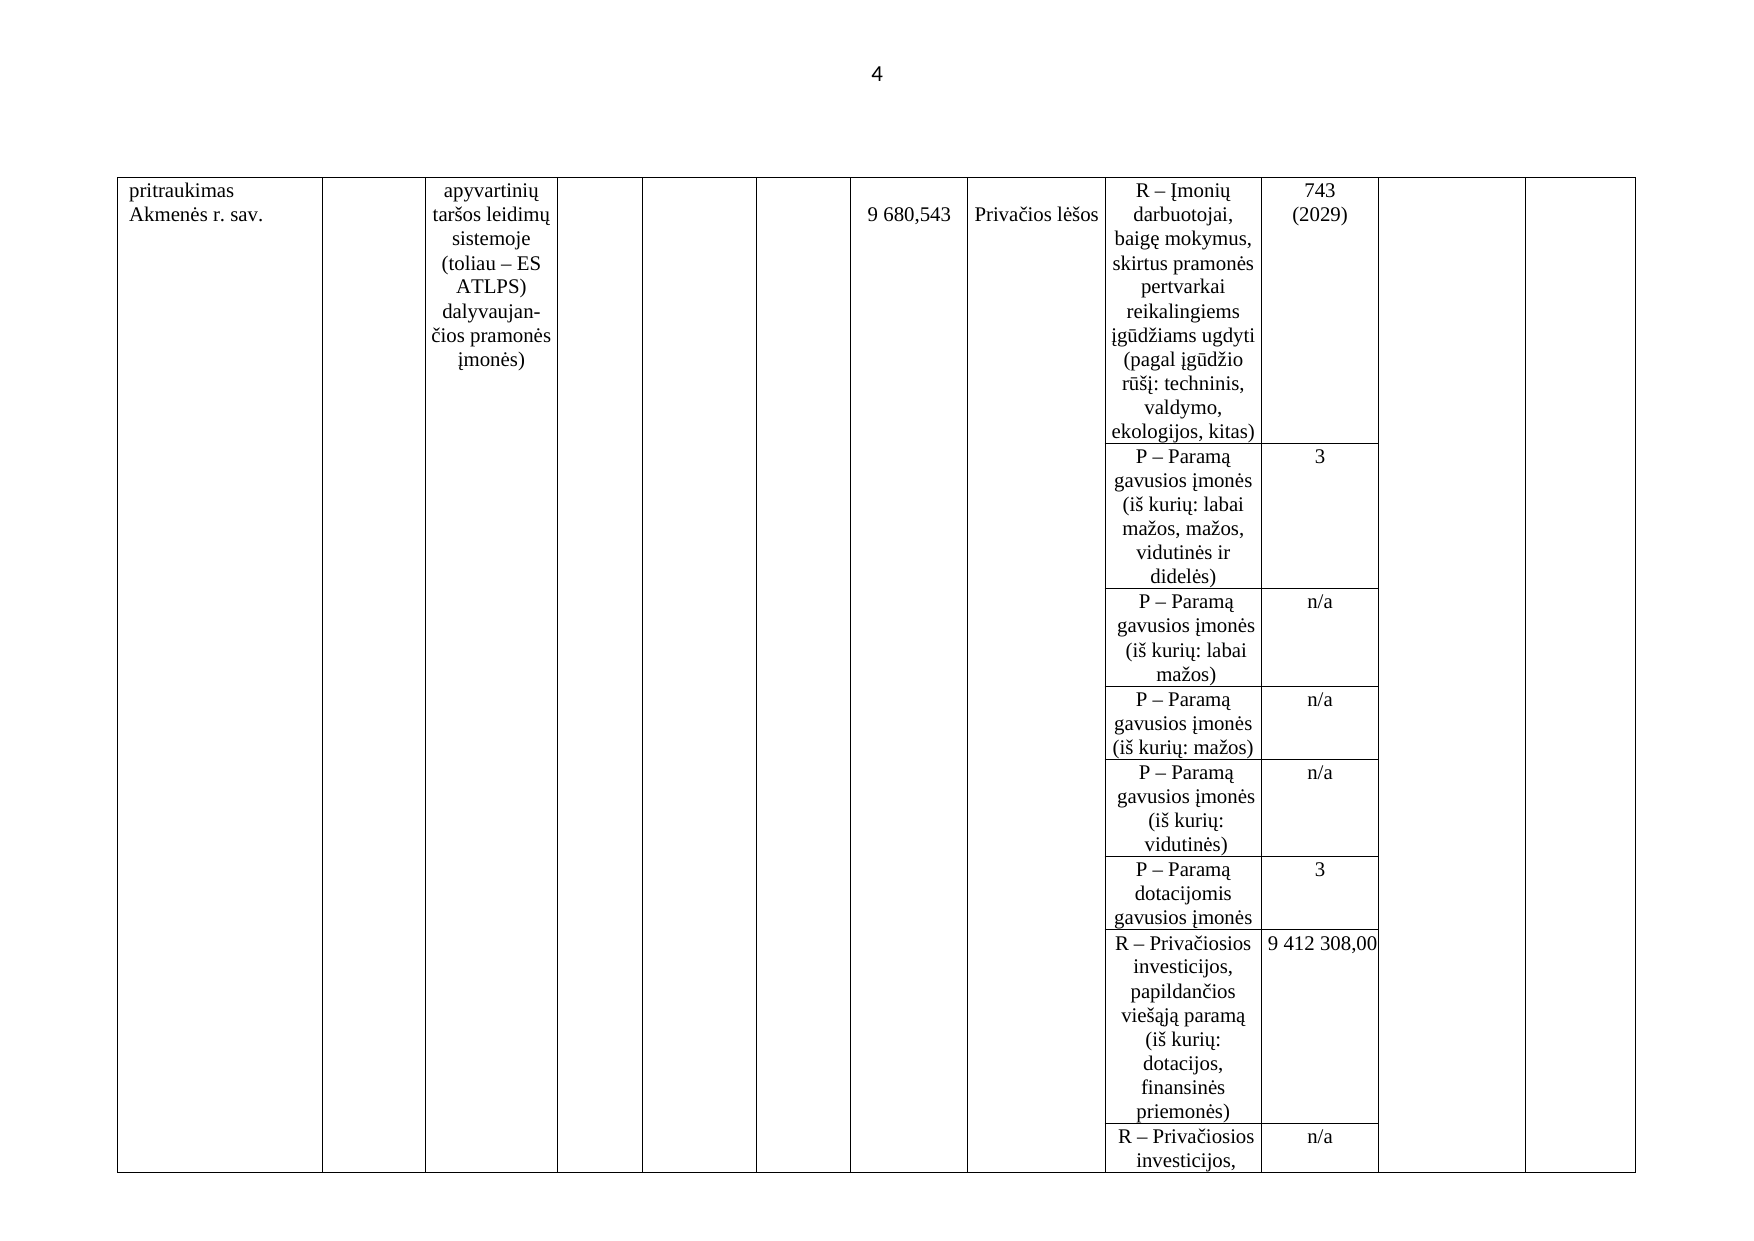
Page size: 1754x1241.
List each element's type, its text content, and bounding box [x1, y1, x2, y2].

table_cell 3 [1262, 444, 1378, 588]
table_cell P – Paramą gavusios įmonės (iš kurių: vidutinės) [1106, 760, 1261, 856]
table_cell [1526, 178, 1635, 1172]
table_cell P – Paramą gavusios įmonės (iš kurių: mažos) [1106, 687, 1261, 759]
table_cell P – Paramą gavusios įmonės (iš kurių: labai mažos) [1106, 589, 1261, 686]
table_cell n/a [1262, 1124, 1378, 1172]
table_cell [558, 178, 642, 1172]
table_cell 9 680,543 [851, 178, 967, 1172]
table_cell R – Privačiosios investicijos, papildančios viešąją paramą (iš kurių: dotacijos, finansinės priemonės) [1106, 930, 1261, 1123]
table_cell Privačios lėšos [968, 178, 1105, 1172]
table_cell n/a [1262, 589, 1378, 686]
table_cell [1379, 178, 1525, 1172]
table_cell n/a [1262, 687, 1378, 759]
table_cell [643, 178, 756, 1172]
table_cell P – Paramą gavusios įmonės (iš kurių: labai mažos, mažos, vidutinės ir didelės) [1106, 444, 1261, 588]
table_cell [323, 178, 425, 1172]
table_cell 743 (2029) [1262, 178, 1378, 443]
table_cell P – Paramą dotacijomis gavusios įmonės [1106, 857, 1261, 929]
table_cell R – Privačiosios investicijos, [1106, 1124, 1261, 1172]
table_cell pritraukimas Akmenės r. sav. [118, 178, 322, 1172]
table_cell n/a [1262, 760, 1378, 856]
table_cell apyvartinių taršos leidimų sistemoje (toliau – ES ATLPS) dalyvaujan-čios pramonės įmonės) [426, 178, 557, 1172]
table_cell 9 412 308,00 [1262, 930, 1378, 1123]
table_cell R – Įmonių darbuotojai, baigę mokymus, skirtus pramonės pertvarkai reikalingiems įgūdžiams ugdyti (pagal įgūdžio rūšį: techninis, valdymo, ekologijos, kitas) [1106, 178, 1261, 443]
table_cell [757, 178, 850, 1172]
table_cell 3 [1262, 857, 1378, 929]
